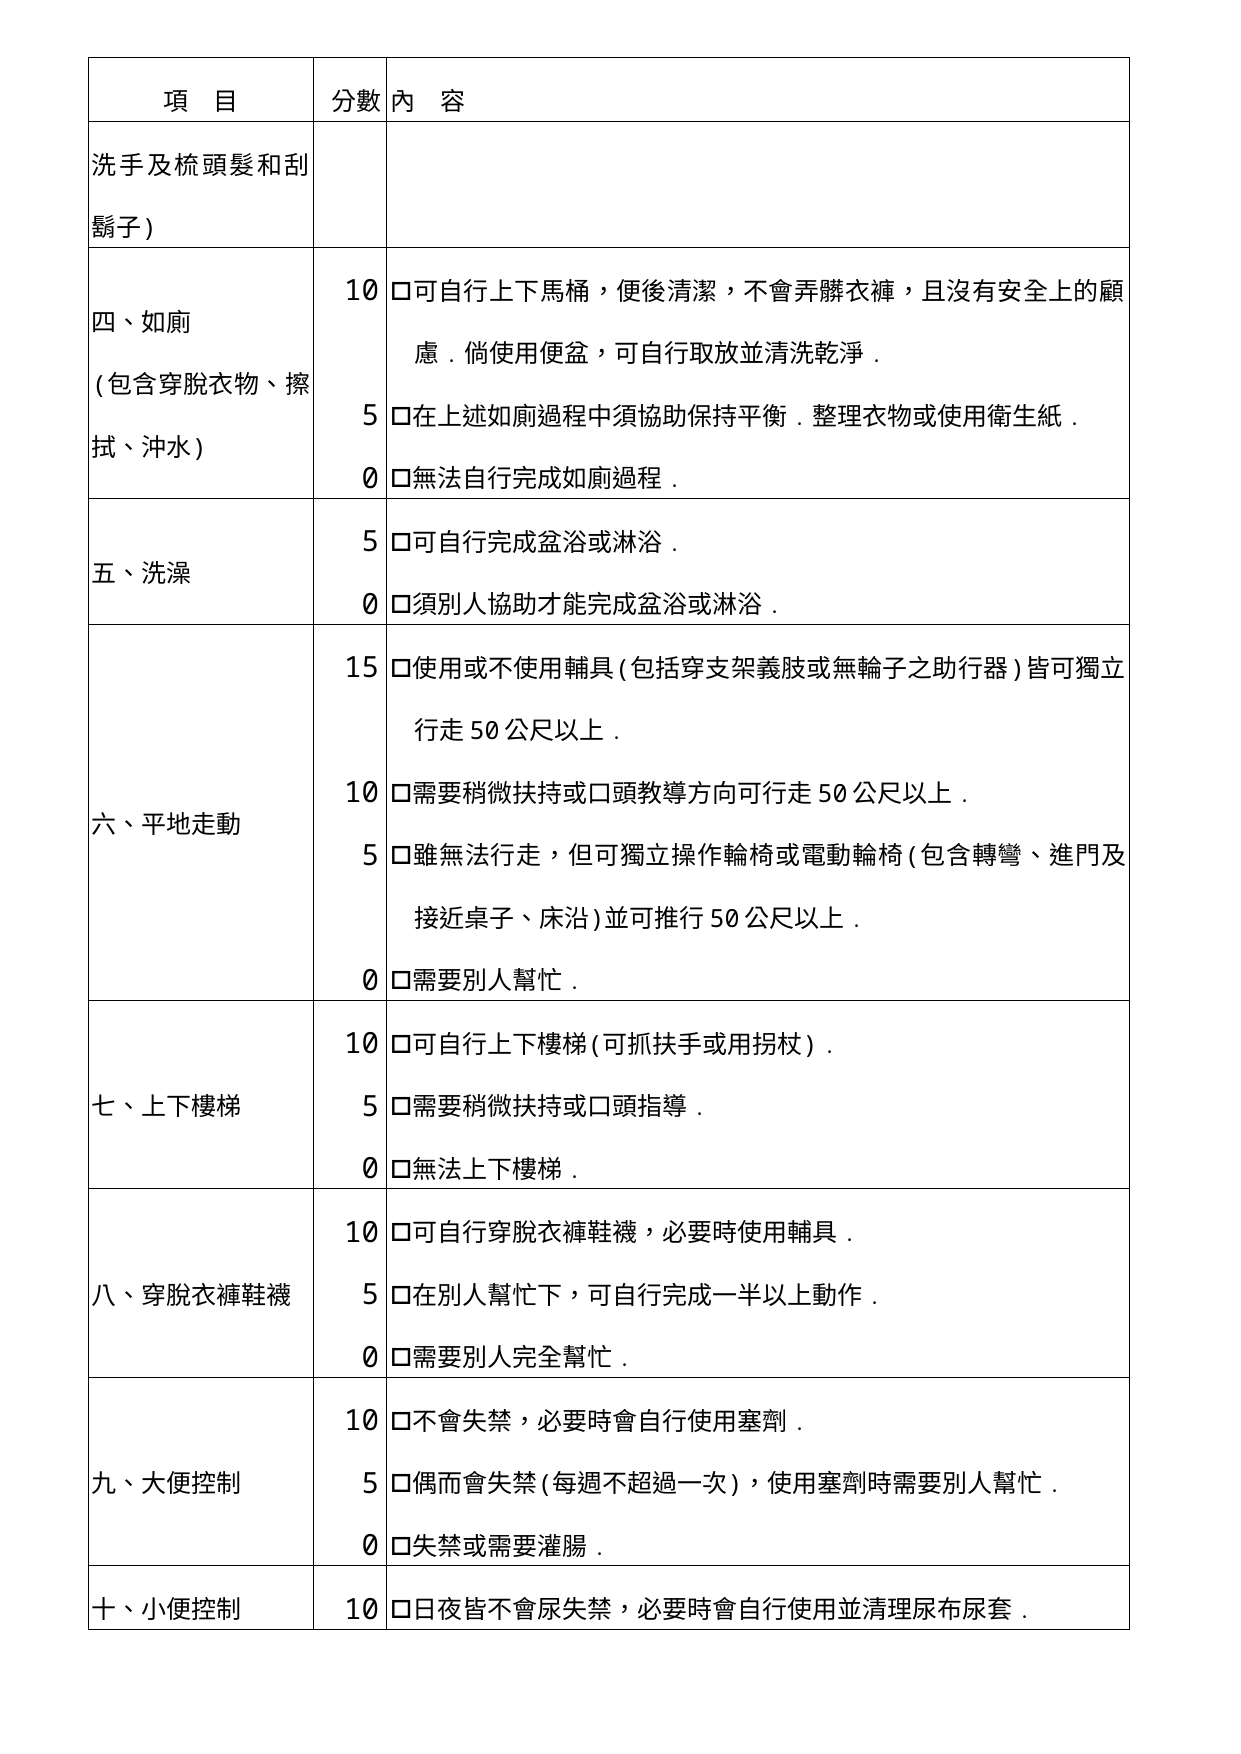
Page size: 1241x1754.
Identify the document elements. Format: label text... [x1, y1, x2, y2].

table_cell 5 0 [314, 499, 386, 624]
table_cell 六、平地走動 [89, 625, 313, 1000]
table_header 項 目 [89, 58, 313, 121]
table_cell 可自行上下樓梯(可抓扶手或用拐杖)﹒ 需要稍微扶持或口頭指導﹒ 無法上下樓梯﹒ [387, 1001, 1129, 1188]
table_cell 15 10 5 0 [314, 625, 386, 1000]
table_cell 使用或不使用輔具(包括穿支架義肢或無輪子之助行器)皆可獨立行走50公尺以上﹒ 需要稍微扶持或口頭教導方向可行走50公尺以上﹒ 雖無法行走，但可獨立操作輪椅或電動輪椅(包含轉彎、進門及接近桌子、床沿)並可推行50公尺以上﹒ 需要別人幫忙﹒ [387, 625, 1129, 1000]
table_cell 10 [314, 1566, 386, 1629]
table_cell 可自行上下馬桶，便後清潔，不會弄髒衣褲，且沒有安全上的顧慮﹒倘使用便盆，可自行取放並清洗乾淨﹒ 在上述如廁過程中須協助保持平衡﹒整理衣物或使用衛生紙﹒ 無法自行完成如廁過程﹒ [387, 248, 1129, 498]
table_cell 可自行完成盆浴或淋浴﹒ 須別人協助才能完成盆浴或淋浴﹒ [387, 499, 1129, 624]
table_cell 10 5 0 [314, 1189, 386, 1377]
table_cell 10 5 0 [314, 1001, 386, 1188]
table_cell [387, 122, 1129, 247]
table_cell 九、大便控制 [89, 1378, 313, 1565]
table_cell 十、小便控制 [89, 1566, 313, 1629]
table_cell 八、穿脫衣褲鞋襪 [89, 1189, 313, 1377]
table_cell 10 5 0 [314, 248, 386, 498]
table_cell 可自行穿脫衣褲鞋襪，必要時使用輔具﹒ 在別人幫忙下，可自行完成一半以上動作﹒ 需要別人完全幫忙﹒ [387, 1189, 1129, 1377]
table_cell 洗手及梳頭髮和刮鬍子) [89, 122, 313, 247]
table_cell 10 5 0 [314, 1378, 386, 1565]
table_cell 七、上下樓梯 [89, 1001, 313, 1188]
table_cell [314, 122, 386, 247]
table_cell 四、如廁 (包含穿脫衣物、擦拭、沖水) [89, 248, 313, 498]
table_cell 五、洗澡 [89, 499, 313, 624]
table_cell 日夜皆不會尿失禁，必要時會自行使用並清理尿布尿套﹒ [387, 1566, 1129, 1629]
table_header 分數 [314, 58, 386, 121]
table_header 內 容 [387, 58, 1129, 121]
table_cell 不會失禁，必要時會自行使用塞劑﹒ 偶而會失禁(每週不超過一次)，使用塞劑時需要別人幫忙﹒ 失禁或需要灌腸﹒ [387, 1378, 1129, 1565]
